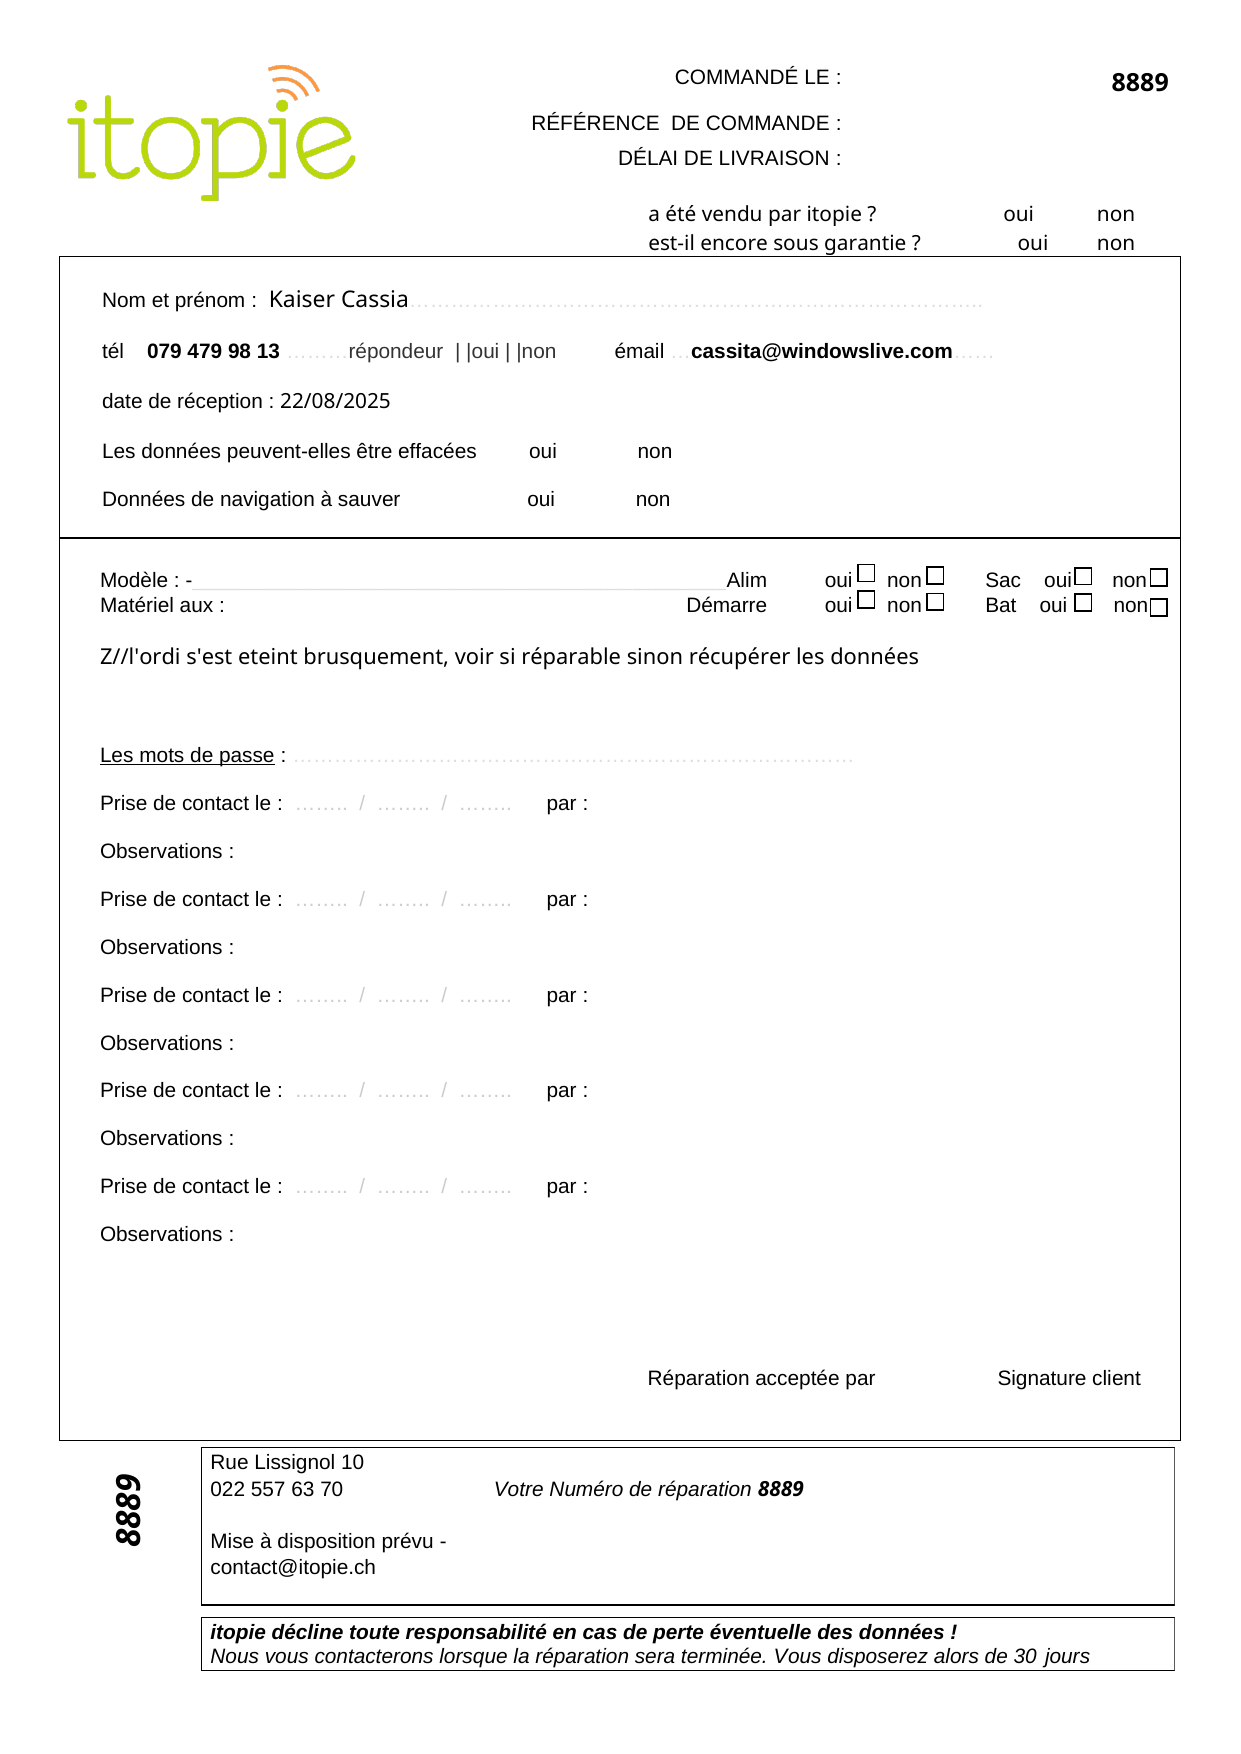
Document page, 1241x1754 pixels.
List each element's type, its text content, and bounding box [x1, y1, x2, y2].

table_cell itopie décline toute responsabilité en cas de perte éventuelle des données ! Nous vous contacterons lorsque la réparation sera terminée. Vous disposerez alors de 30 jours [195, 1611, 1180, 1677]
text Prise de contact le : …….. / …….. / …….. par : [60, 1075, 1180, 1102]
text Matériel aux : Démarre oui non Bat oui non [60, 590, 1180, 617]
text Réparation acceptée par Signature client [60, 1363, 1180, 1390]
text Prise de contact le : …….. / …….. / …….. par : [60, 883, 1180, 911]
text Observations : [60, 836, 1180, 863]
text Observations : [60, 1027, 1180, 1054]
text a été vendu par itopie ? oui non [59, 199, 1181, 228]
text Les données peuvent-elles être effacées oui non [60, 436, 1180, 463]
text Modèle : - Alim oui non Sac oui non [879, 562, 925, 590]
table_cell [847, 140, 1180, 175]
text tél 079 479 98 13 ………répondeur | |oui | |non émail …cassita@windowslive.com…… [60, 335, 1180, 362]
text Prise de contact le : …….. / …….. / …….. par : [60, 1171, 1180, 1198]
table_header 8889 [59, 1441, 195, 1677]
text Données de navigation à sauver oui non [60, 484, 1180, 511]
table_cell DÉLAI DE LIVRAISON : [490, 140, 847, 175]
table_cell RÉFÉRENCE DE COMMANDE : [490, 105, 847, 140]
table_header 8889 [847, 59, 1180, 104]
text Observations : [60, 1123, 1180, 1150]
table_header Rue Lissignol 10 022 557 63 70 Votre Numéro de réparation 8889 Mise à disposition prévu - contact@itopie.ch [195, 1441, 1180, 1611]
text Z//l'ordi s'est eteint brusquement, voir si réparable sinon récupérer les données [60, 638, 1180, 671]
table_cell [847, 105, 1180, 140]
text Prise de contact le : …….. / …….. / …….. par : [60, 979, 1180, 1006]
text Modèle : - Alim oui non Sac oui non [948, 562, 1180, 590]
text Les mots de passe : ……………………………………………………………………… [60, 740, 1180, 767]
picture [67, 65, 356, 201]
table_header COMMANDÉ LE : [490, 59, 847, 104]
text Modèle : - Alim oui non Sac oui non [60, 562, 856, 590]
text est-il encore sous garantie ? oui non [59, 228, 1181, 256]
text Observations : [60, 1219, 1180, 1246]
text Observations : [60, 931, 1180, 958]
text date de réception : 22/08/2025 [60, 383, 1180, 415]
text Nom et prénom : Kaiser Cassia……………………………………………………………………….. [60, 280, 1180, 314]
text Prise de contact le : …….. / …….. / …….. par : [60, 788, 1180, 815]
